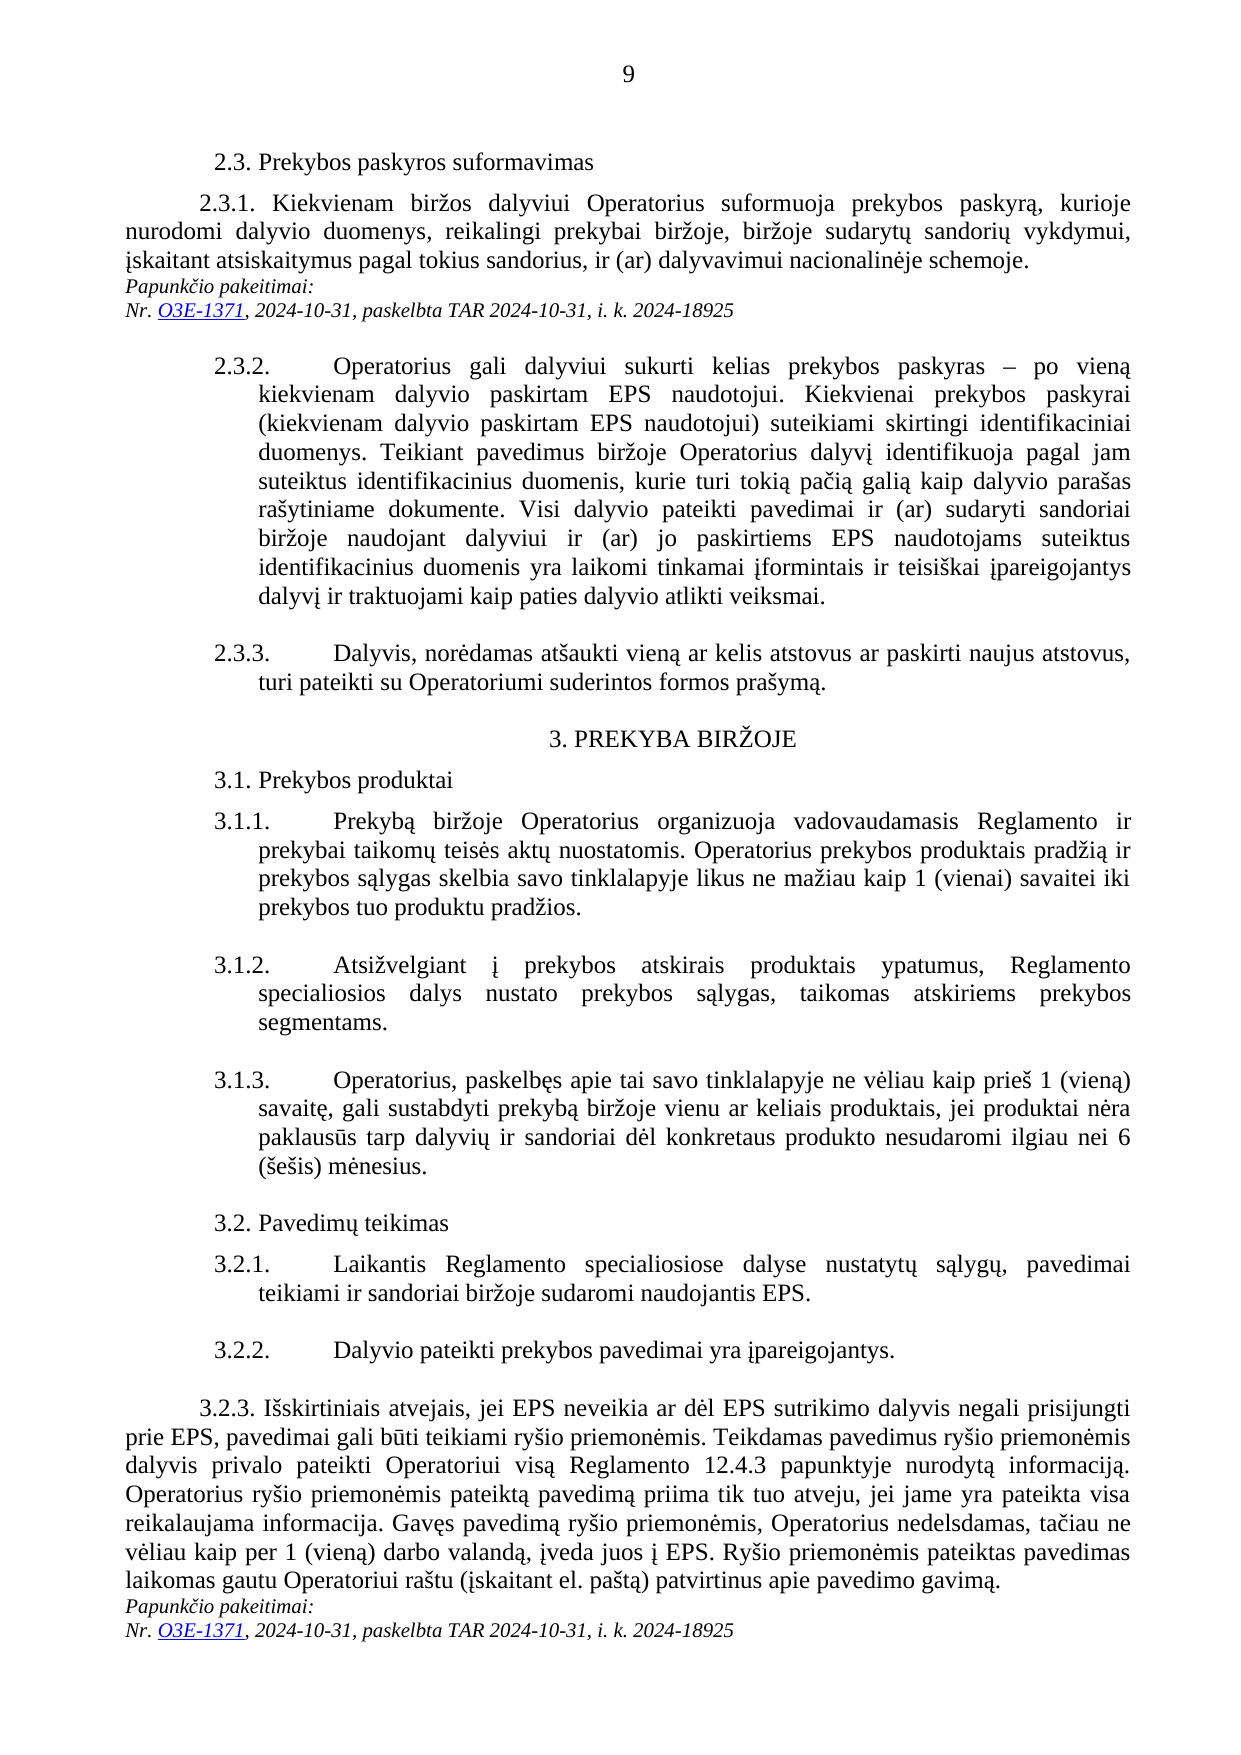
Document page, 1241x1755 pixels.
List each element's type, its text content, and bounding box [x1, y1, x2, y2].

text 3.1.2. Atsižvelgiant į prekybos atskirais produktais ypatumus, Reglamento specialiosios dalys nustato prekybos sąlygas, taikomas atskiriems prekybos segmentams. [214, 950, 1132, 1036]
text 2.3.1. Kiekvienam biržos dalyviui Operatorius suformuoja prekybos paskyrą, kurioje nurodomi dalyvio duomenys, reikalingi prekybai biržoje, biržoje sudarytų sandorių vykdymui, įskaitant atsiskaitymus pagal tokius sandorius, ir (ar) dalyvavimui nacionalinėje schemoje. [125, 188, 1132, 274]
text 3.1. Prekybos produktai [214, 765, 1132, 794]
text 2.3. Prekybos paskyros suformavimas [214, 147, 1132, 176]
text 3.1.1. Prekybą biržoje Operatorius organizuoja vadovaudamasis Reglamento ir prekybai taikomų teisės aktų nuostatomis. Operatorius prekybos produktais pradžią ir prekybos sąlygas skelbia savo tinklalapyje likus ne mažiau kaip 1 (vienai) savaitei iki prekybos tuo produktu pradžios. [214, 806, 1132, 921]
text 2.3.3. Dalyvis, norėdamas atšaukti vieną ar kelis atstovus ar paskirti naujus atstovus, turi pateikti su Operatoriumi suderintos formos prašymą. [214, 638, 1132, 696]
text 3.1.3. Operatorius, paskelbęs apie tai savo tinklalapyje ne vėliau kaip prieš 1 (vieną) savaitę, gali sustabdyti prekybą biržoje vienu ar keliais produktais, jei produktai nėra paklausūs tarp dalyvių ir sandoriai dėl konkretaus produkto nesudaromi ilgiau nei 6 (šešis) mėnesius. [214, 1065, 1132, 1180]
text 2.3.2. Operatorius gali dalyviui sukurti kelias prekybos paskyras – po vieną kiekvienam dalyvio paskirtam EPS naudotojui. Kiekvienai prekybos paskyrai (kiekvienam dalyvio paskirtam EPS naudotojui) suteikiami skirtingi identifikaciniai duomenys. Teikiant pavedimus biržoje Operatorius dalyvį identifikuoja pagal jam suteiktus identifikacinius duomenis, kurie turi tokią pačią galią kaip dalyvio parašas rašytiniame dokumente. Visi dalyvio pateikti pavedimai ir (ar) sudaryti sandoriai biržoje naudojant dalyviui ir (ar) jo paskirtiems EPS naudotojams suteiktus identifikacinius duomenis yra laikomi tinkamai įformintais ir teisiškai įpareigojantys dalyvį ir traktuojami kaip paties dalyvio atlikti veiksmai. [214, 351, 1132, 609]
text Nr. O3E-1371, 2024-10-31, paskelbta TAR 2024-10-31, i. k. 2024-18925 [125, 298, 1132, 322]
text 3.2.2. Dalyvio pateikti prekybos pavedimai yra įpareigojantys. [214, 1335, 1132, 1364]
text 3.2.1. Laikantis Reglamento specialiosiose dalyse nustatytų sąlygų, pavedimai teikiami ir sandoriai biržoje sudaromi naudojantis EPS. [214, 1249, 1132, 1307]
text 3. PREKYBA BIRŽOJE [214, 724, 1132, 753]
text Nr. O3E-1371, 2024-10-31, paskelbta TAR 2024-10-31, i. k. 2024-18925 [125, 1618, 1132, 1642]
text Papunkčio pakeitimai: [125, 274, 1132, 298]
text Papunkčio pakeitimai: [125, 1594, 1132, 1618]
text 3.2.3. Išskirtiniais atvejais, jei EPS neveikia ar dėl EPS sutrikimo dalyvis negali prisijungti prie EPS, pavedimai gali būti teikiami ryšio priemonėmis. Teikdamas pavedimus ryšio priemonėmis dalyvis privalo pateikti Operatoriui visą Reglamento 12.4.3 papunktyje nurodytą informaciją. Operatorius ryšio priemonėmis pateiktą pavedimą priima tik tuo atveju, jei jame yra pateikta visa reikalaujama informacija. Gavęs pavedimą ryšio priemonėmis, Operatorius nedelsdamas, tačiau ne vėliau kaip per 1 (vieną) darbo valandą, įveda juos į EPS. Ryšio priemonėmis pateiktas pavedimas laikomas gautu Operatoriui raštu (įskaitant el. paštą) patvirtinus apie pavedimo gavimą. [125, 1393, 1132, 1594]
text 3.2. Pavedimų teikimas [214, 1208, 1132, 1237]
